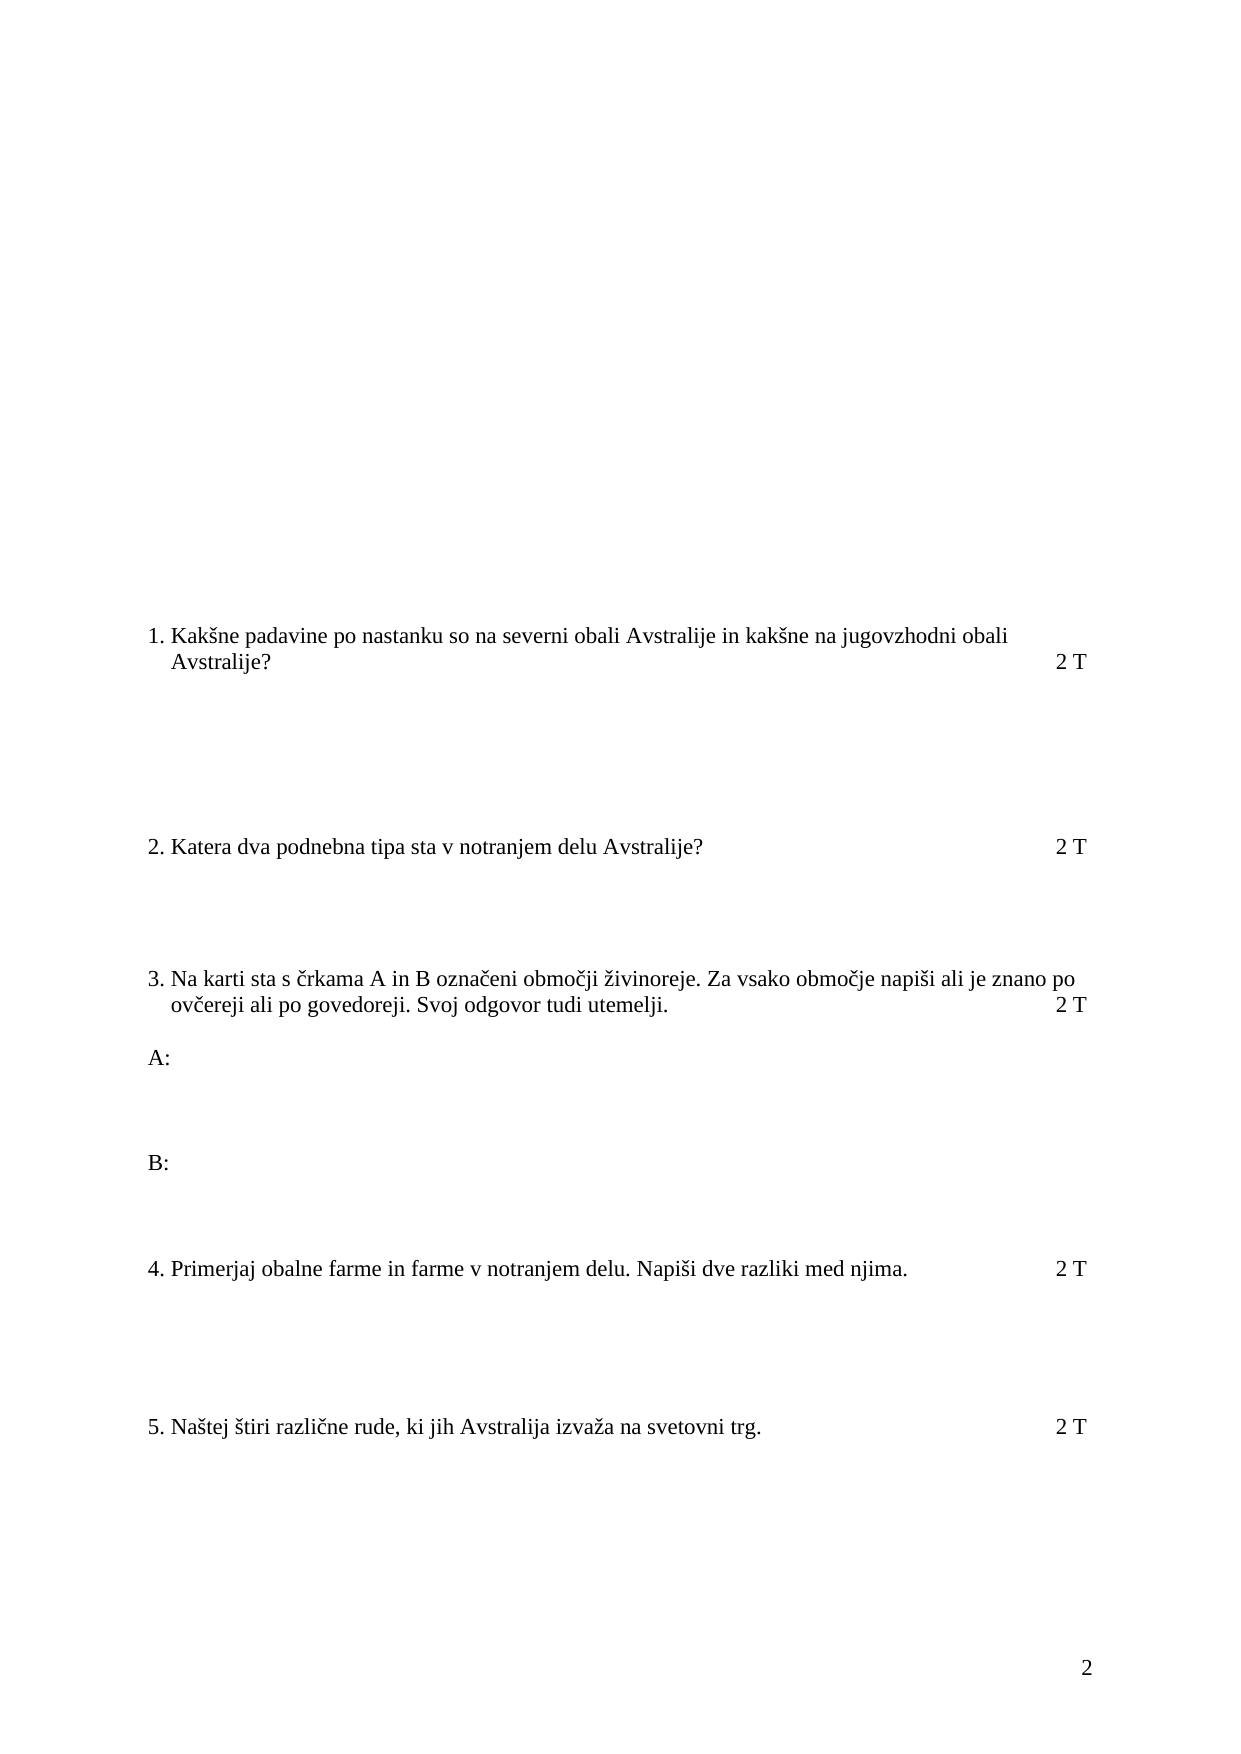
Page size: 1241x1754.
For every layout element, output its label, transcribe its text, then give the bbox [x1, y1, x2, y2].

text ovčereji ali po govedoreji. Svoj odgovor tudi utemelji. 2 T [148, 991, 1092, 1017]
text Avstralije? 2 T [148, 648, 1092, 675]
text 1. Kakšne padavine po nastanku so na severni obali Avstralije in kakšne na jugovzhodni obali [148, 622, 1092, 648]
text 2. Katera dva podnebna tipa sta v notranjem delu Avstralije? 2 T [148, 833, 1092, 859]
text 5. Naštej štiri različne rude, ki jih Avstralija izvaža na svetovni trg. 2 T [148, 1413, 1092, 1439]
text 3. Na karti sta s črkama A in B označeni območji živinoreje. Za vsako območje napiši ali je znano po [148, 965, 1092, 991]
text B: [148, 1149, 1092, 1176]
text 4. Primerjaj obalne farme in farme v notranjem delu. Napiši dve razliki med njima. 2 T [148, 1254, 1092, 1281]
text A: [148, 1044, 1092, 1070]
